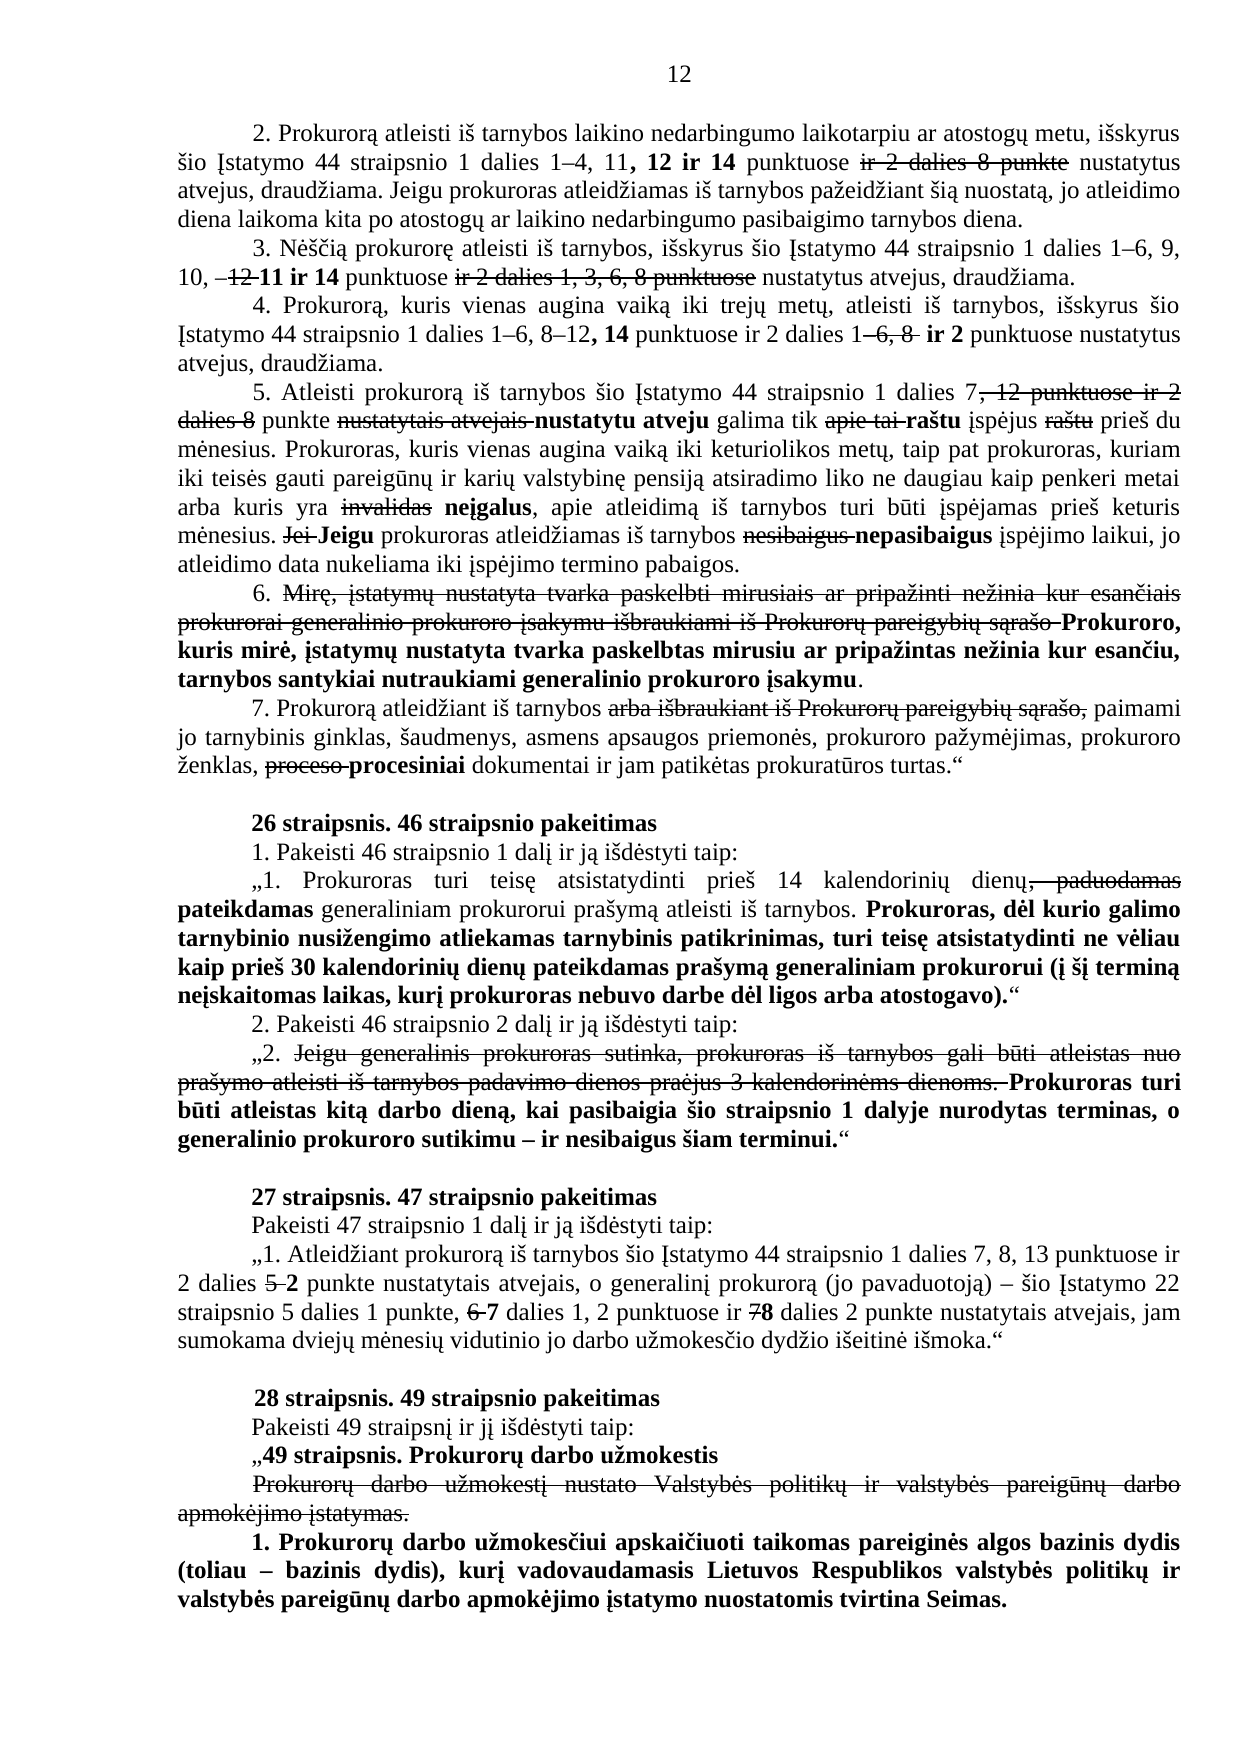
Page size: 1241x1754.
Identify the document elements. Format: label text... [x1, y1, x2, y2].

text 1. Prokurorų darbo užmokesčiui apskaičiuoti taikomas pareiginės algos bazinis dydis (toliau – bazinis dydis), kurį vadovaudamasis Lietuvos Respublikos valstybės politikų ir valstybės pareigūnų darbo apmokėjimo įstatymo nuostatomis tvirtina Seimas. [177, 1527, 1181, 1613]
text 26 straipsnis. 46 straipsnio pakeitimas [177, 808, 1181, 837]
text 1. Pakeisti 46 straipsnio 1 dalį ir ją išdėstyti taip: [177, 837, 1181, 866]
text Pakeisti 47 straipsnio 1 dalį ir ją išdėstyti taip: [177, 1211, 1181, 1239]
text Pakeisti 49 straipsnį ir jį išdėstyti taip: [177, 1412, 1181, 1441]
text „2. Jeigu generalinis prokuroras sutinka, prokuroras iš tarnybos gali būti atleistas nuo prašymo atleisti iš tarnybos padavimo dienos praėjus 3 kalendorinėms dienoms. Prokuroras turi būti atleistas kitą darbo dieną, kai pasibaigia šio straipsnio 1 dalyje nurodytas terminas, o generalinio prokuroro sutikimu – ir nesibaigus šiam terminui.“ [177, 1038, 1181, 1153]
text 7. Prokurorą atleidžiant iš tarnybos arba išbraukiant iš Prokurorų pareigybių sąrašo, paimami jo tarnybinis ginklas, šaudmenys, asmens apsaugos priemonės, prokuroro pažymėjimas, prokuroro ženklas, proceso procesiniai dokumentai ir jam patikėtas prokuratūros turtas.“ [177, 693, 1181, 779]
text 2. Prokurorą atleisti iš tarnybos laikino nedarbingumo laikotarpiu ar atostogų metu, išskyrus šio Įstatymo 44 straipsnio 1 dalies 1–4, 11, 12 ir 14 punktuose ir 2 dalies 8 punkte nustatytus atvejus, draudžiama. Jeigu prokuroras atleidžiamas iš tarnybos pažeidžiant šią nuostatą, jo atleidimo diena laikoma kita po atostogų ar laikino nedarbingumo pasibaigimo tarnybos diena. [177, 118, 1181, 233]
text 3. Nėščią prokurorę atleisti iš tarnybos, išskyrus šio Įstatymo 44 straipsnio 1 dalies 1–6, 9, 10, –12 11 ir 14 punktuose ir 2 dalies 1, 3, 6, 8 punktuose nustatytus atvejus, draudžiama. [177, 233, 1181, 291]
text 4. Prokurorą, kuris vienas augina vaiką iki trejų metų, atleisti iš tarnybos, išskyrus šio Įstatymo 44 straipsnio 1 dalies 1–6, 8–12, 14 punktuose ir 2 dalies 1–6, 8 ir 2 punktuose nustatytus atvejus, draudžiama. [177, 291, 1181, 377]
text Prokurorų darbo užmokestį nustato Valstybės politikų ir valstybės pareigūnų darbo apmokėjimo įstatymas. [177, 1469, 1181, 1527]
text 5. Atleisti prokurorą iš tarnybos šio Įstatymo 44 straipsnio 1 dalies 7, 12 punktuose ir 2 dalies 8 punkte nustatytais atvejais nustatytu atveju galima tik apie tai raštu įspėjus raštu prieš du mėnesius. Prokuroras, kuris vienas augina vaiką iki keturiolikos metų, taip pat prokuroras, kuriam iki teisės gauti pareigūnų ir karių valstybinę pensiją atsiradimo liko ne daugiau kaip penkeri metai arba kuris yra invalidas neįgalus, apie atleidimą iš tarnybos turi būti įspėjamas prieš keturis mėnesius. Jei Jeigu prokuroras atleidžiamas iš tarnybos nesibaigus nepasibaigus įspėjimo laikui, jo atleidimo data nukeliama iki įspėjimo termino pabaigos. [177, 377, 1181, 578]
text „49 straipsnis. Prokurorų darbo užmokestis [177, 1441, 1181, 1469]
text „1. Prokuroras turi teisę atsistatydinti prieš 14 kalendorinių dienų, paduodamas pateikdamas generaliniam prokurorui prašymą atleisti iš tarnybos. Prokuroras, dėl kurio galimo tarnybinio nusižengimo atliekamas tarnybinis patikrinimas, turi teisę atsistatydinti ne vėliau kaip prieš 30 kalendorinių dienų pateikdamas prašymą generaliniam prokurorui (į šį terminą neįskaitomas laikas, kurį prokuroras nebuvo darbe dėl ligos arba atostogavo).“ [177, 866, 1181, 1009]
text 27 straipsnis. 47 straipsnio pakeitimas [177, 1182, 1181, 1211]
text 28 straipsnis. 49 straipsnio pakeitimas [177, 1383, 1181, 1412]
text 2. Pakeisti 46 straipsnio 2 dalį ir ją išdėstyti taip: [177, 1009, 1181, 1038]
text „1. Atleidžiant prokurorą iš tarnybos šio Įstatymo 44 straipsnio 1 dalies 7, 8, 13 punktuose ir 2 dalies 5 2 punkte nustatytais atvejais, o generalinį prokurorą (jo pavaduotoją) – šio Įstatymo 22 straipsnio 5 dalies 1 punkte, 6 7 dalies 1, 2 punktuose ir 78 dalies 2 punkte nustatytais atvejais, jam sumokama dviejų mėnesių vidutinio jo darbo užmokesčio dydžio išeitinė išmoka.“ [177, 1239, 1181, 1354]
text 6. Mirę, įstatymų nustatyta tvarka paskelbti mirusiais ar pripažinti nežinia kur esančiais prokurorai generalinio prokuroro įsakymu išbraukiami iš Prokurorų pareigybių sąrašo Prokuroro, kuris mirė, įstatymų nustatyta tvarka paskelbtas mirusiu ar pripažintas nežinia kur esančiu, tarnybos santykiai nutraukiami generalinio prokuroro įsakymu. [177, 578, 1181, 693]
